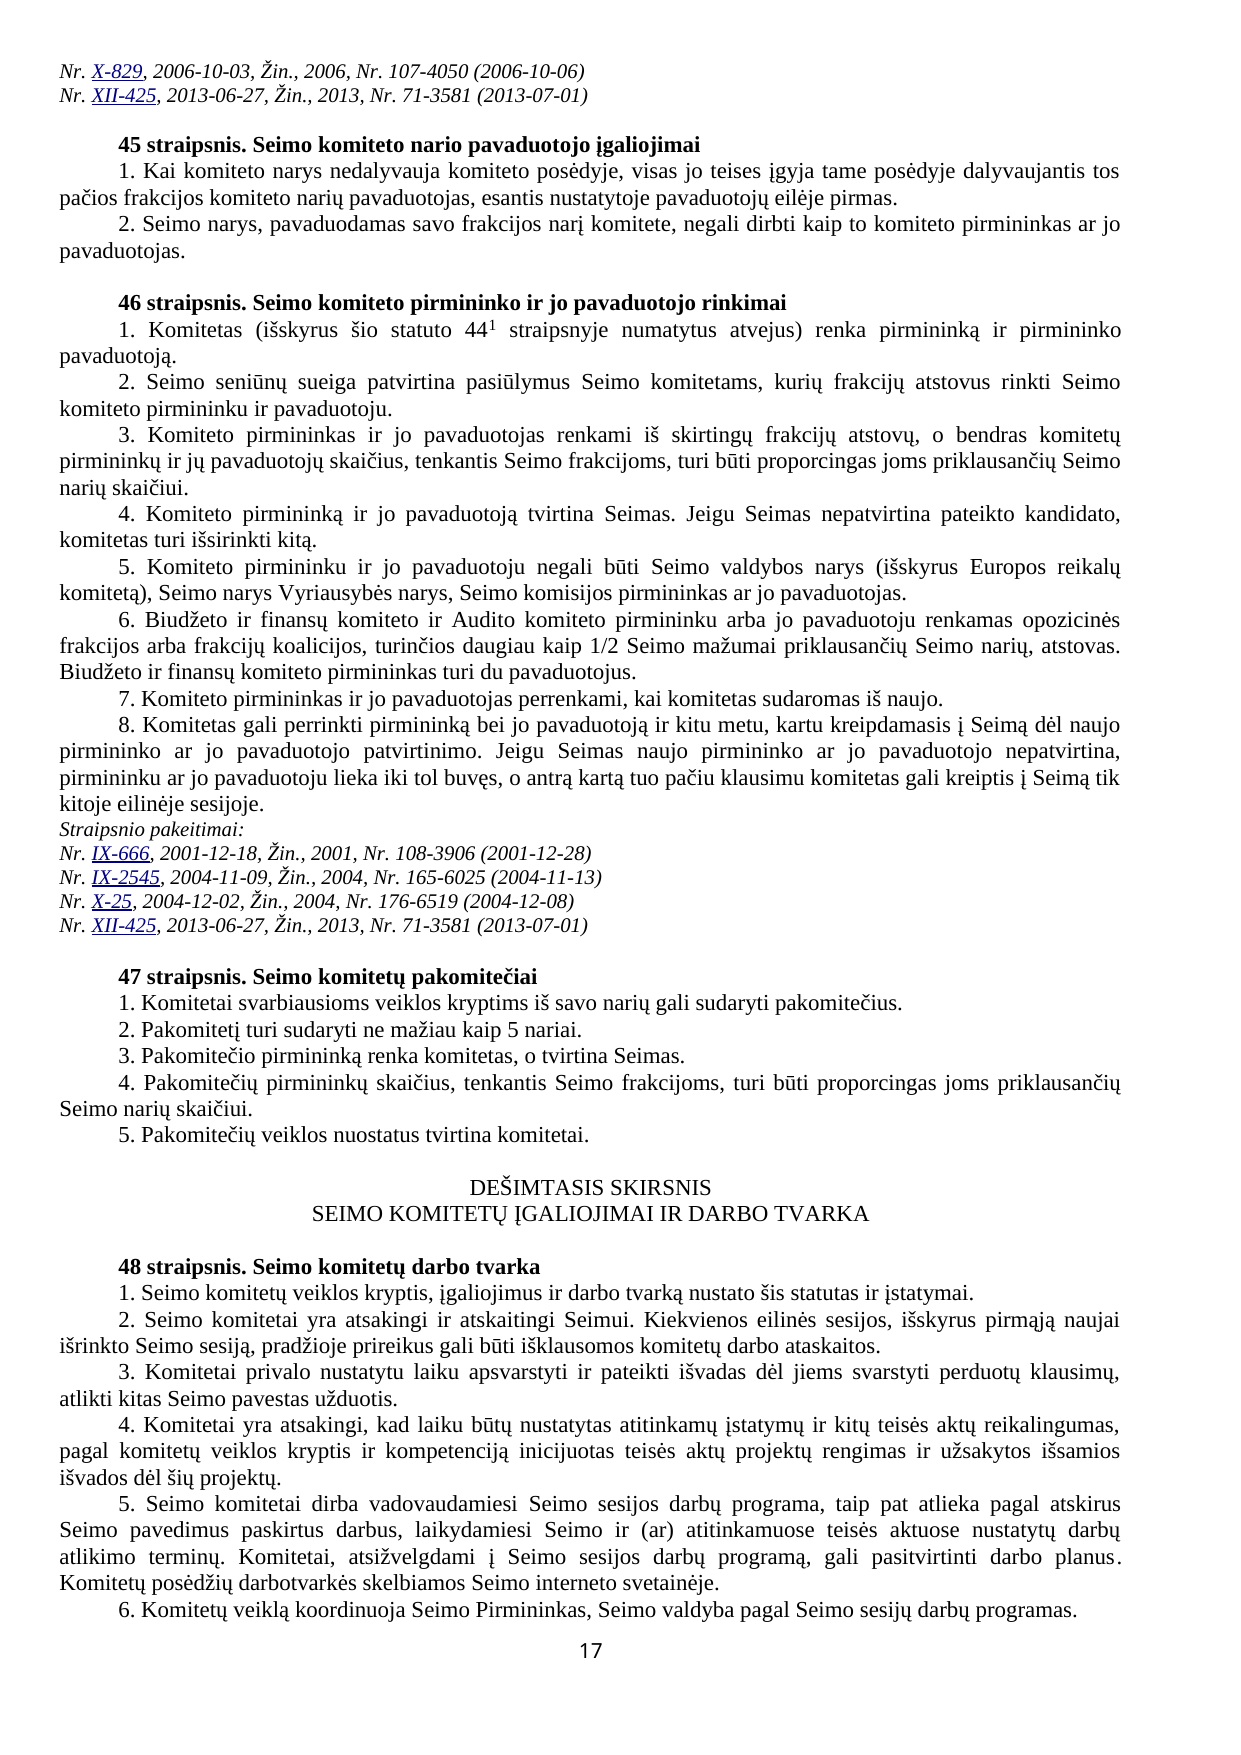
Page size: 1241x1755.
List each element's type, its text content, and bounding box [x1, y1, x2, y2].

text 1. Seimo komitetų veiklos kryptis, įgaliojimus ir darbo tvarką nustato šis statutas ir įstatymai. [59, 1279, 1122, 1306]
text 1. Komitetas (išskyrus šio statuto 441 straipsnyje numatytus atvejus) renka pirmininką ir pirmininko pavaduotoją. [59, 316, 1122, 368]
text 5. Seimo komitetai dirba vadovaudamiesi Seimo sesijos darbų programa, taip pat atlieka pagal atskirus Seimo pavedimus paskirtus darbus, laikydamiesi Seimo ir (ar) atitinkamuose teisės aktuose nustatytų darbų atlikimo terminų. Komitetai, atsižvelgdami į Seimo sesijos darbų programą, gali pasitvirtinti darbo planus. Komitetų posėdžių darbotvarkės skelbiamos Seimo interneto svetainėje. [59, 1490, 1122, 1596]
text Nr. X-25, 2004-12-02, Žin., 2004, Nr. 176-6519 (2004-12-08) [59, 889, 1122, 913]
text 2. Seimo narys, pavaduodamas savo frakcijos narį komitete, negali dirbti kaip to komiteto pirmininkas ar jo pavaduotojas. [59, 210, 1122, 263]
text 6. Biudžeto ir finansų komiteto ir Audito komiteto pirmininku arba jo pavaduotoju renkamas opozicinės frakcijos arba frakcijų koalicijos, turinčios daugiau kaip 1/2 Seimo mažumai priklausančių Seimo narių, atstovas. Biudžeto ir finansų komiteto pirmininkas turi du pavaduotojus. [59, 606, 1122, 685]
text 4. Komitetai yra atsakingi, kad laiku būtų nustatytas atitinkamų įstatymų ir kitų teisės aktų reikalingumas, pagal komitetų veiklos kryptis ir kompetenciją inicijuotas teisės aktų projektų rengimas ir užsakytos išsamios išvados dėl šių projektų. [59, 1411, 1122, 1490]
text 3. Komitetai privalo nustatytu laiku apsvarstyti ir pateikti išvadas dėl jiems svarstyti perduotų klausimų, atlikti kitas Seimo pavestas užduotis. [59, 1358, 1122, 1411]
text SEIMO KOMITETŲ ĮGALIOJIMAI IR DARBO TVARKA [59, 1200, 1122, 1227]
text 6. Komitetų veiklą koordinuoja Seimo Pirmininkas, Seimo valdyba pagal Seimo sesijų darbų programas. [59, 1596, 1122, 1622]
text DEŠIMTASIS SKIRSNIS [59, 1174, 1122, 1200]
text 7. Komiteto pirmininkas ir jo pavaduotojas perrenkami, kai komitetas sudaromas iš naujo. [59, 685, 1122, 711]
text Nr. IX-2545, 2004-11-09, Žin., 2004, Nr. 165-6025 (2004-11-13) [59, 864, 1122, 889]
text 48 straipsnis. Seimo komitetų darbo tvarka [59, 1253, 1122, 1279]
text Nr. XII-425, 2013-06-27, Žin., 2013, Nr. 71-3581 (2013-07-01) [59, 913, 1122, 937]
text 8. Komitetas gali perrinkti pirmininką bei jo pavaduotoją ir kitu metu, kartu kreipdamasis į Seimą dėl naujo pirmininko ar jo pavaduotojo patvirtinimo. Jeigu Seimas naujo pirmininko ar jo pavaduotojo nepatvirtina, pirmininku ar jo pavaduotoju lieka iki tol buvęs, o antrą kartą tuo pačiu klausimu komitetas gali kreiptis į Seimą tik kitoje eilinėje sesijoje. [59, 711, 1122, 816]
text 46 straipsnis. Seimo komiteto pirmininko ir jo pavaduotojo rinkimai [59, 289, 1122, 316]
text 2. Seimo komitetai yra atsakingi ir atskaitingi Seimui. Kiekvienos eilinės sesijos, išskyrus pirmąją naujai išrinkto Seimo sesiją, pradžioje prireikus gali būti išklausomos komitetų darbo ataskaitos. [59, 1306, 1122, 1358]
text 5. Pakomitečių veiklos nuostatus tvirtina komitetai. [59, 1121, 1122, 1148]
text Nr. XII-425, 2013-06-27, Žin., 2013, Nr. 71-3581 (2013-07-01) [59, 83, 1122, 107]
text Nr. IX-666, 2001-12-18, Žin., 2001, Nr. 108-3906 (2001-12-28) [59, 841, 1122, 864]
text 3. Komiteto pirmininkas ir jo pavaduotojas renkami iš skirtingų frakcijų atstovų, o bendras komitetų pirmininkų ir jų pavaduotojų skaičius, tenkantis Seimo frakcijoms, turi būti proporcingas joms priklausančių Seimo narių skaičiui. [59, 421, 1122, 500]
text Straipsnio pakeitimai: [59, 816, 1122, 841]
text 47 straipsnis. Seimo komitetų pakomitečiai [59, 963, 1122, 989]
text 45 straipsnis. Seimo komiteto nario pavaduotojo įgaliojimai [59, 131, 1122, 158]
text 1. Kai komiteto narys nedalyvauja komiteto posėdyje, visas jo teises įgyja tame posėdyje dalyvaujantis tos pačios frakcijos komiteto narių pavaduotojas, esantis nustatytoje pavaduotojų eilėje pirmas. [59, 158, 1122, 210]
text 2. Pakomitetį turi sudaryti ne mažiau kaip 5 nariai. [59, 1016, 1122, 1042]
text Nr. X-829, 2006-10-03, Žin., 2006, Nr. 107-4050 (2006-10-06) [59, 59, 1122, 83]
text 2. Seimo seniūnų sueiga patvirtina pasiūlymus Seimo komitetams, kurių frakcijų atstovus rinkti Seimo komiteto pirmininku ir pavaduotoju. [59, 368, 1122, 421]
text 3. Pakomitečio pirmininką renka komitetas, o tvirtina Seimas. [59, 1042, 1122, 1068]
text 4. Pakomitečių pirmininkų skaičius, tenkantis Seimo frakcijoms, turi būti proporcingas joms priklausančių Seimo narių skaičiui. [59, 1068, 1122, 1121]
text 1. Komitetai svarbiausioms veiklos kryptims iš savo narių gali sudaryti pakomitečius. [59, 989, 1122, 1016]
text 4. Komiteto pirmininką ir jo pavaduotoją tvirtina Seimas. Jeigu Seimas nepatvirtina pateikto kandidato, komitetas turi išsirinkti kitą. [59, 500, 1122, 553]
text 5. Komiteto pirmininku ir jo pavaduotoju negali būti Seimo valdybos narys (išskyrus Europos reikalų komitetą), Seimo narys Vyriausybės narys, Seimo komisijos pirmininkas ar jo pavaduotojas. [59, 553, 1122, 606]
